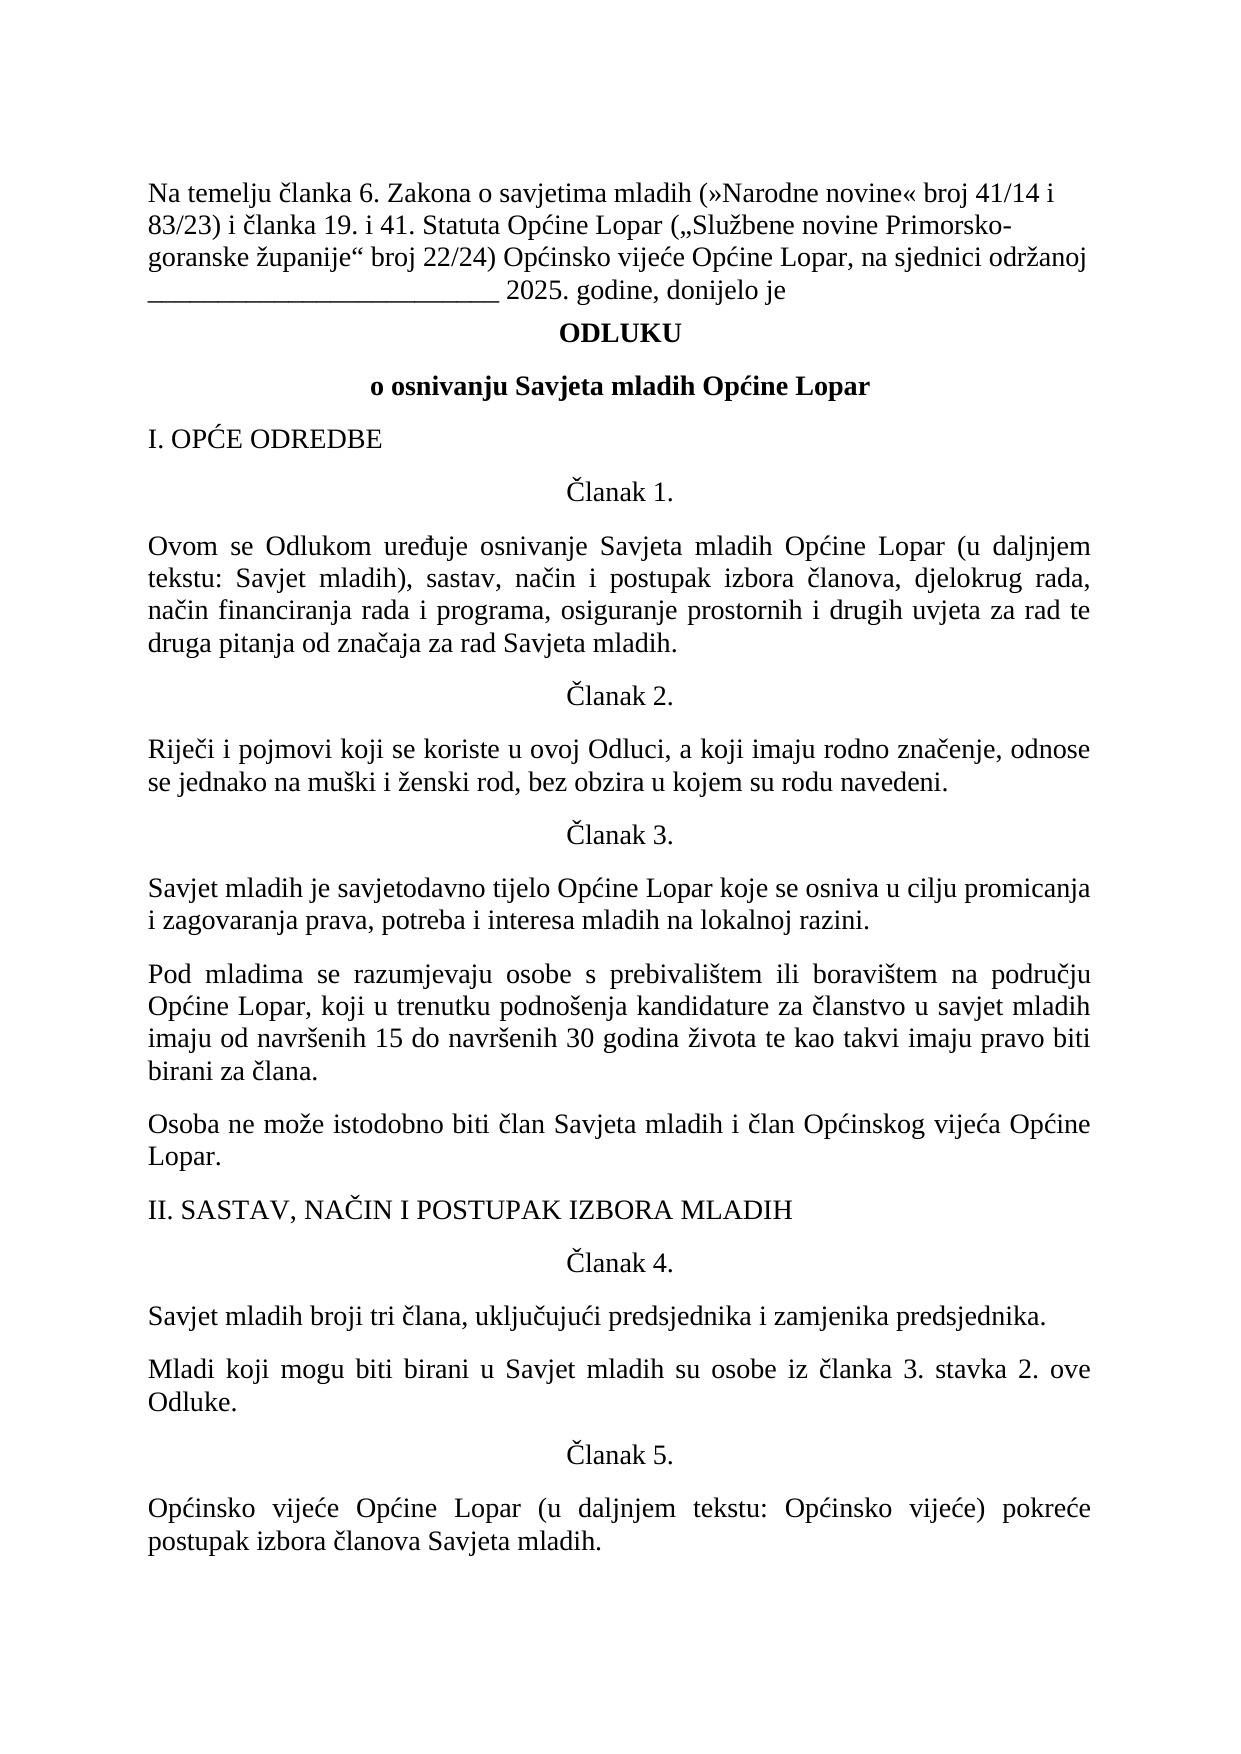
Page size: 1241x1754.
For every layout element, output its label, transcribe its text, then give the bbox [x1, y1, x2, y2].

text Pod mladima se razumjevaju osobe s prebivalištem ili boravištem na području Općine Lopar, koji u trenutku podnošenja kandidature za članstvo u savjet mladih imaju od navršenih 15 do navršenih 30 godina života te kao takvi imaju pravo biti birani za člana. [148, 957, 1093, 1086]
text Članak 4. [148, 1246, 1093, 1278]
text Na temelju članka 6. Zakona o savjetima mladih (»Narodne novine« broj 41/14 i 83/23) i članka 19. i 41. Statuta Općine Lopar („Službene novine Primorsko-goranske županije“ broj 22/24) Općinsko vijeće Općine Lopar, na sjednici održanoj _________________________ 2025. godine, donijelo je [148, 176, 1093, 305]
text II. SASTAV, NAČIN I POSTUPAK IZBORA MLADIH [148, 1193, 1093, 1225]
text Članak 5. [148, 1438, 1093, 1470]
text Članak 1. [148, 475, 1093, 508]
text Općinsko vijeće Općine Lopar (u daljnjem tekstu: Općinsko vijeće) pokreće postupak izbora članova Savjeta mladih. [148, 1491, 1093, 1556]
text Članak 2. [148, 679, 1093, 711]
subtitle ODLUKU [148, 316, 1093, 348]
text Ovom se Odlukom uređuje osnivanje Savjeta mladih Općine Lopar (u daljnjem tekstu: Savjet mladih), sastav, način i postupak izbora članova, djelokrug rada, način financiranja rada i programa, osiguranje prostornih i drugih uvjeta za rad te druga pitanja od značaja za rad Savjeta mladih. [148, 528, 1093, 658]
subtitle o osnivanju Savjeta mladih Općine Lopar [148, 369, 1093, 401]
text I. OPĆE ODREDBE [148, 422, 1093, 454]
text Riječi i pojmovi koji se koriste u ovoj Odluci, a koji imaju rodno značenje, odnose se jednako na muški i ženski rod, bez obzira u kojem su rodu navedeni. [148, 732, 1093, 797]
text Mladi koji mogu biti birani u Savjet mladih su osobe iz članka 3. stavka 2. ove Odluke. [148, 1352, 1093, 1417]
text Savjet mladih broji tri člana, uključujući predsjednika i zamjenika predsjednika. [148, 1299, 1093, 1332]
text Osoba ne može istodobno biti član Savjeta mladih i član Općinskog vijeća Općine Lopar. [148, 1107, 1093, 1172]
text Savjet mladih je savjetodavno tijelo Općine Lopar koje se osniva u cilju promicanja i zagovaranja prava, potreba i interesa mladih na lokalnoj razini. [148, 871, 1093, 936]
text Članak 3. [148, 818, 1093, 850]
